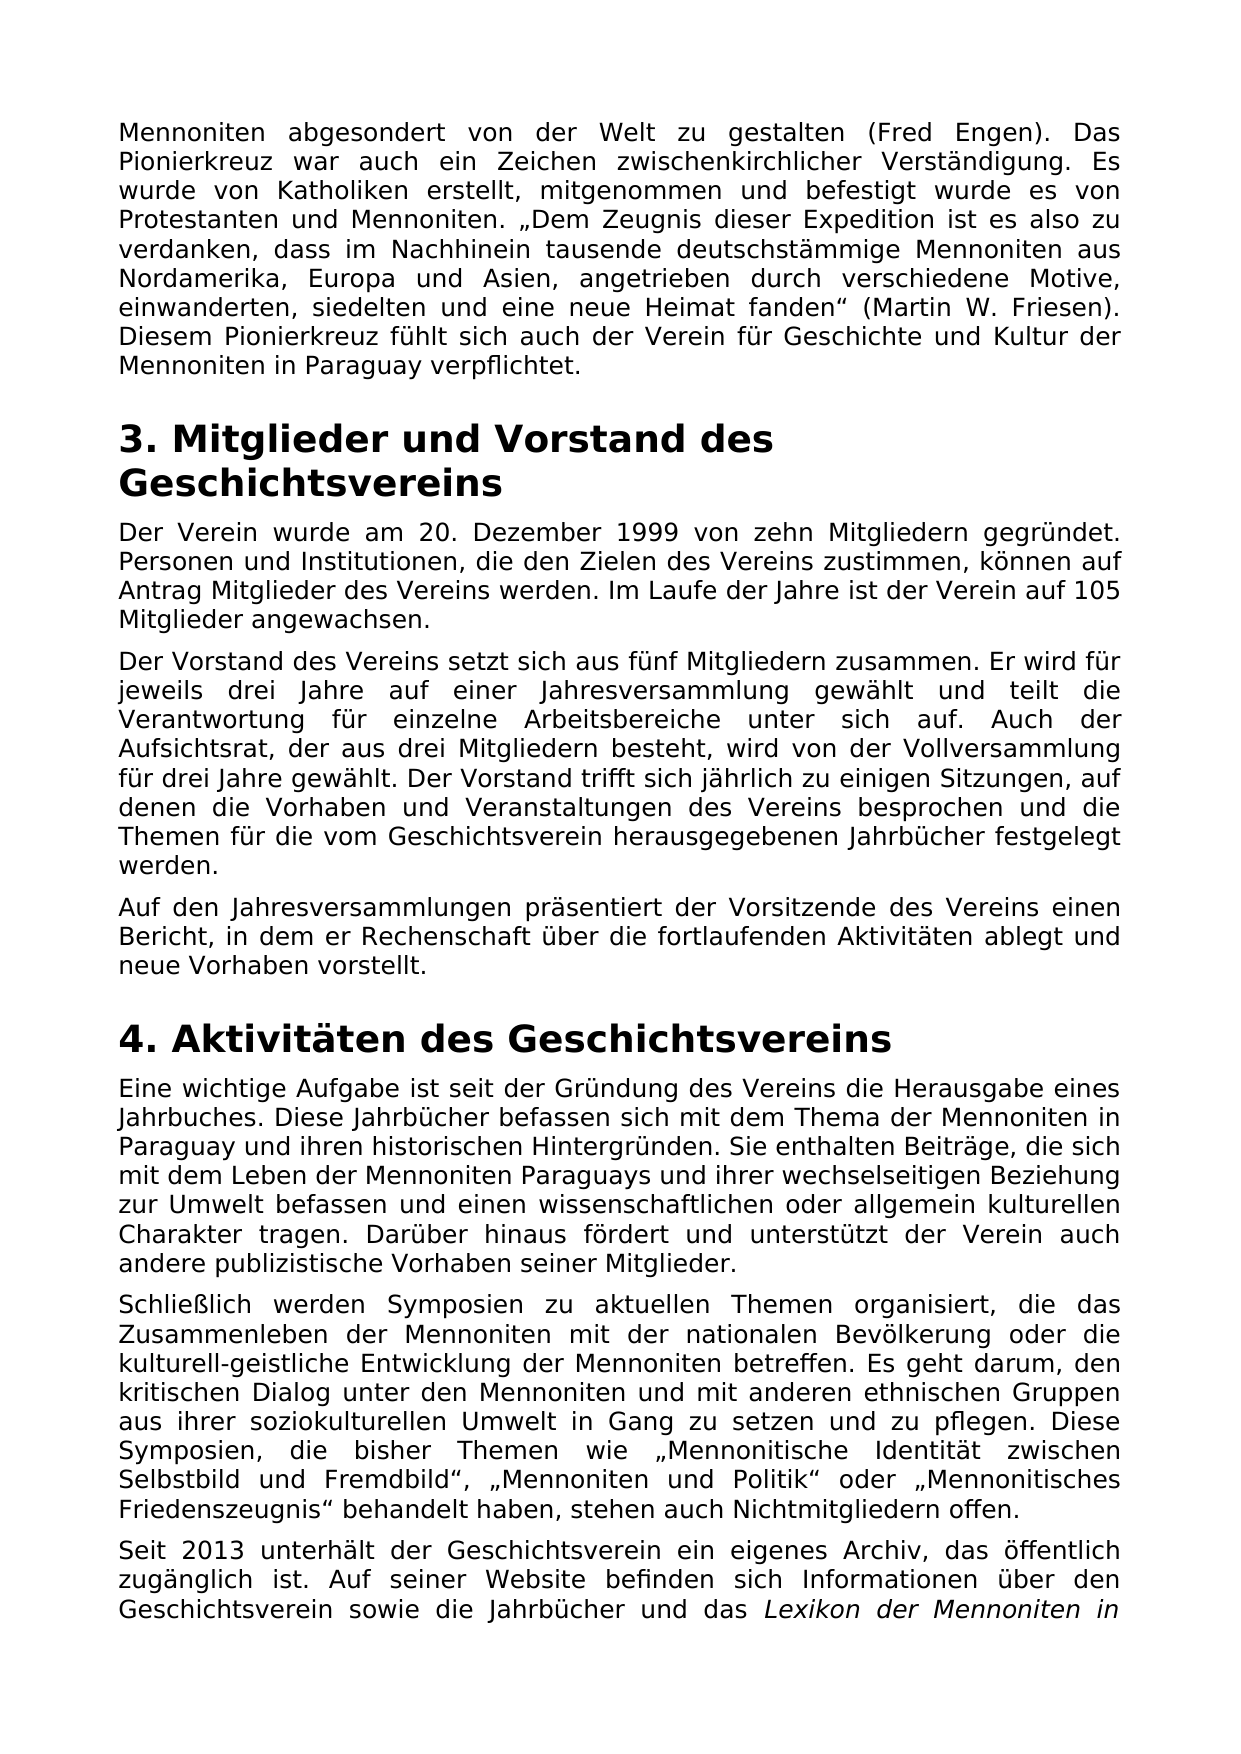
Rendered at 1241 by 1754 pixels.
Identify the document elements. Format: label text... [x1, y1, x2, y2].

text Eine wichtige Aufgabe ist seit der Gründung des Vereins die Herausgabe eines Jahrbuches. Diese Jahrbücher befassen sich mit dem Thema der Mennoniten in Paraguay und ihren historischen Hintergründen. Sie enthalten Beiträge, die sich mit dem Leben der Mennoniten Paraguays und ihrer wechselseitigen Beziehung zur Umwelt befassen und einen wissenschaftlichen oder allgemein kulturellen Charakter tragen. Darüber hinaus fördert und unterstützt der Verein auch andere publizistische Vorhaben seiner Mitglieder. [118, 1074, 1122, 1278]
text Auf den Jahresversammlungen präsentiert der Vorsitzende des Vereins einen Bericht, in dem er Rechenschaft über die fortlaufenden Aktivitäten ablegt und neue Vorhaben vorstellt. [118, 893, 1122, 980]
subtitle 3. Mitglieder und Vorstand des Geschichtsvereins [118, 418, 1122, 505]
subtitle 4. Aktivitäten des Geschichtsvereins [118, 1018, 1122, 1062]
text Schließlich werden Symposien zu aktuellen Themen organisiert, die das Zusammenleben der Mennoniten mit der nationalen Bevölkerung oder die kulturell-geistliche Entwicklung der Mennoniten betreffen. Es geht darum, den kritischen Dialog unter den Mennoniten und mit anderen ethnischen Gruppen aus ihrer soziokulturellen Umwelt in Gang zu setzen und zu pflegen. Diese Symposien, die bisher Themen wie „Mennonitische Identität zwischen Selbstbild und Fremdbild“, „Mennoniten und Politik“ oder „Mennonitisches Friedenszeugnis“ behandelt haben, stehen auch Nichtmitgliedern offen. [118, 1291, 1122, 1524]
text Seit 2013 unterhält der Geschichtsverein ein eigenes Archiv, das öffentlich zugänglich ist. Auf seiner Website befinden sich Informationen über den Geschichtsverein sowie die Jahrbücher und das Lexikon der Mennoniten in [118, 1537, 1122, 1624]
text Der Vorstand des Vereins setzt sich aus fünf Mitgliedern zusammen. Er wird für jeweils drei Jahre auf einer Jahresversammlung gewählt und teilt die Verantwortung für einzelne Arbeitsbereiche unter sich auf. Auch der Aufsichtsrat, der aus drei Mitgliedern besteht, wird von der Vollversammlung für drei Jahre gewählt. Der Vorstand trifft sich jährlich zu einigen Sitzungen, auf denen die Vorhaben und Veranstaltungen des Vereins besprochen und die Themen für die vom Geschichtsverein herausgegebenen Jahrbücher festgelegt werden. [118, 647, 1122, 880]
text Mennoniten abgesondert von der Welt zu gestalten (Fred Engen). Das Pionierkreuz war auch ein Zeichen zwischenkirchlicher Verständigung. Es wurde von Katholiken erstellt, mitgenommen und befestigt wurde es von Protestanten und Mennoniten. „Dem Zeugnis dieser Expedition ist es also zu verdanken, dass im Nachhinein tausende deutschstämmige Mennoniten aus Nordamerika, Europa und Asien, angetrieben durch verschiedene Motive, einwanderten, siedelten und eine neue Heimat fanden“ (Martin W. Friesen). Diesem Pionierkreuz fühlt sich auch der Verein für Geschichte und Kultur der Mennoniten in Paraguay verpflichtet. [118, 118, 1122, 381]
text Der Verein wurde am 20. Dezember 1999 von zehn Mitgliedern gegründet. Personen und Institutionen, die den Zielen des Vereins zustimmen, können auf Antrag Mitglieder des Vereins werden. Im Laufe der Jahre ist der Verein auf 105 Mitglieder angewachsen. [118, 518, 1122, 634]
